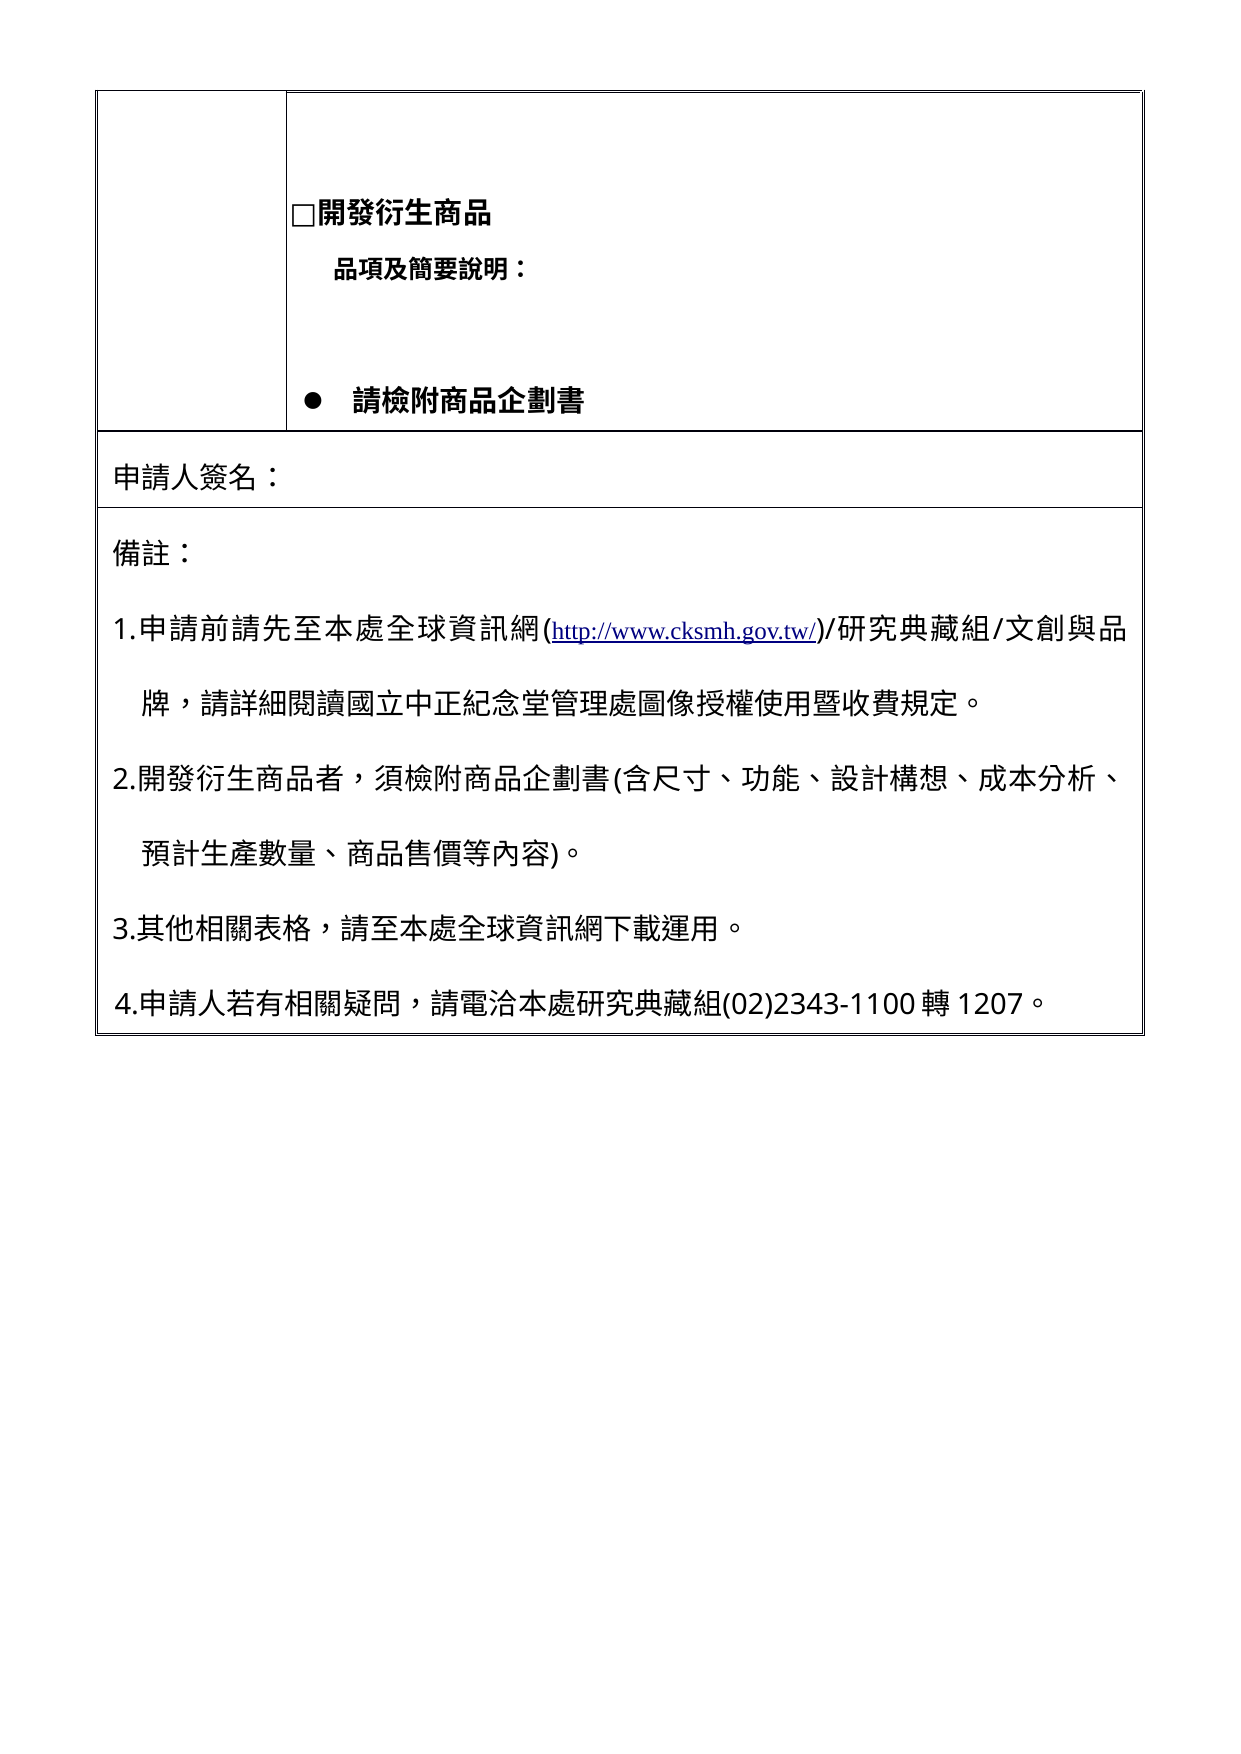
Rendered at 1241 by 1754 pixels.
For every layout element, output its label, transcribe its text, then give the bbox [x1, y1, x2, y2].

table_cell [98, 91, 286, 430]
table_cell □開發衍生商品 品項及簡要說明： 請檢附商品企劃書 [287, 90, 1144, 430]
table_cell 申請人簽名： [98, 432, 1142, 507]
table_cell 備註： 1.申請前請先至本處全球資訊網(http://www.cksmh.gov.tw/)/研究典藏組/文創與品牌，請詳細閱讀國立中正紀念堂管理處圖像授權使用暨收費規定。 2.開發衍生商品者，須檢附商品企劃書(含尺寸、功能、設計構想、成本分析、預計生產數量、商品售價等內容)。 3.其他相關表格，請至本處全球資訊網下載運用。 4.申請人若有相關疑問，請電洽本處研究典藏組(02)2343-1100轉1207。 [98, 508, 1142, 1033]
